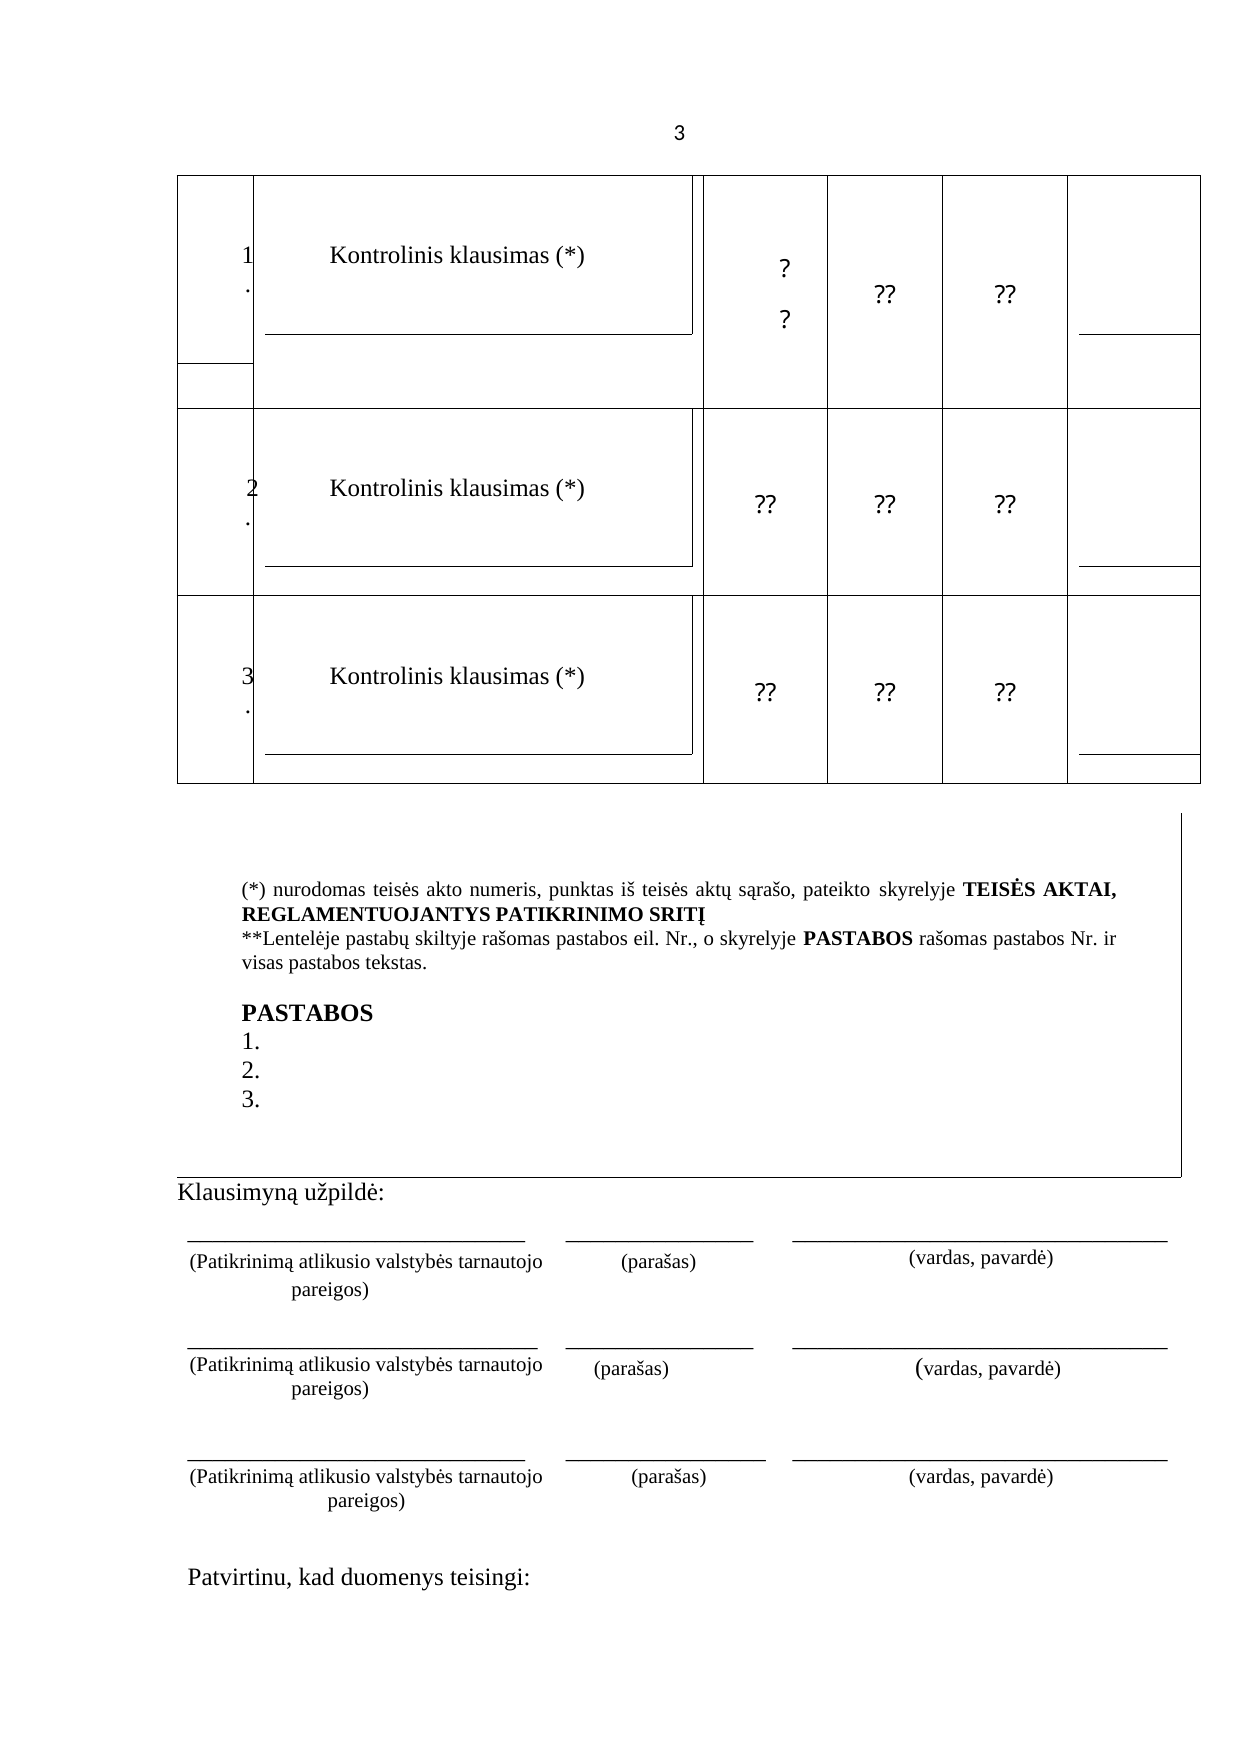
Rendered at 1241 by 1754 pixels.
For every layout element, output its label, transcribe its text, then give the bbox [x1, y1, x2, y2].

text 2. [177, 1055, 1181, 1084]
table_cell Patvirtinu, kad duomenys teisingi: [177, 1551, 555, 1606]
table_cell 3. [178, 596, 253, 783]
table_cell ?? [828, 176, 942, 408]
table_cell Kontrolinis klausimas (*) [254, 176, 703, 408]
table_header _______________ (parašas) [555, 1206, 782, 1313]
table_cell ?? [943, 409, 1067, 595]
table_cell ?? [704, 409, 827, 595]
text Klausimyną užpildė: [177, 1177, 1181, 1206]
table_cell ?? [704, 596, 827, 783]
table_cell [1068, 596, 1200, 783]
table_cell ?? [704, 176, 827, 408]
text PASTABOS [177, 998, 1181, 1026]
table_cell ____________________________ (Patikrinimą atlikusio valstybės tarnautojo pareigos) [177, 1313, 555, 1424]
text **Lentelėje pastabų skiltyje rašomas pastabos eil. Nr., o skyrelyje PASTABOS rašomas pastabos Nr. ir visas pastabos tekstas. [177, 926, 1181, 974]
table_cell ___________________________ (Patikrinimą atlikusio valstybės tarnautojo pareigos) [177, 1425, 555, 1551]
table_cell ?? [828, 409, 942, 595]
table_header ______________________________ (vardas, pavardė) [782, 1206, 1180, 1313]
table_cell Kontrolinis klausimas (*) [254, 409, 703, 595]
table_cell [555, 1551, 782, 1606]
text 3. [177, 1084, 1181, 1177]
table_cell ______________________________ (vardas, pavardė) [782, 1425, 1180, 1551]
table_cell 1. [178, 176, 253, 363]
text (*) nurodomas teisės akto numeris, punktas iš teisės aktų sąrašo, pateikto skyrelyje TEISĖS AKTAI, REGLAMENTUOJANTYS PATIKRINIMO SRITĮ [177, 813, 1181, 926]
table_cell [1068, 176, 1200, 408]
table_cell [1068, 409, 1200, 595]
table_header ___________________________ (Patikrinimą atlikusio valstybės tarnautojo pareigos) [177, 1206, 555, 1313]
table_cell ?? [943, 176, 1067, 408]
text 1. [177, 1026, 1181, 1055]
table_cell ?? [828, 596, 942, 783]
table_cell ______________________________ (vardas, pavardė) [782, 1313, 1180, 1424]
table_cell 2. [178, 409, 253, 595]
table_cell ?? [943, 596, 1067, 783]
table_cell Kontrolinis klausimas (*) [254, 596, 703, 783]
table_cell ________________ (parašas) [555, 1425, 782, 1551]
table_cell [782, 1551, 1180, 1606]
table_cell [178, 364, 253, 408]
table_cell _______________ (parašas) [555, 1313, 782, 1424]
